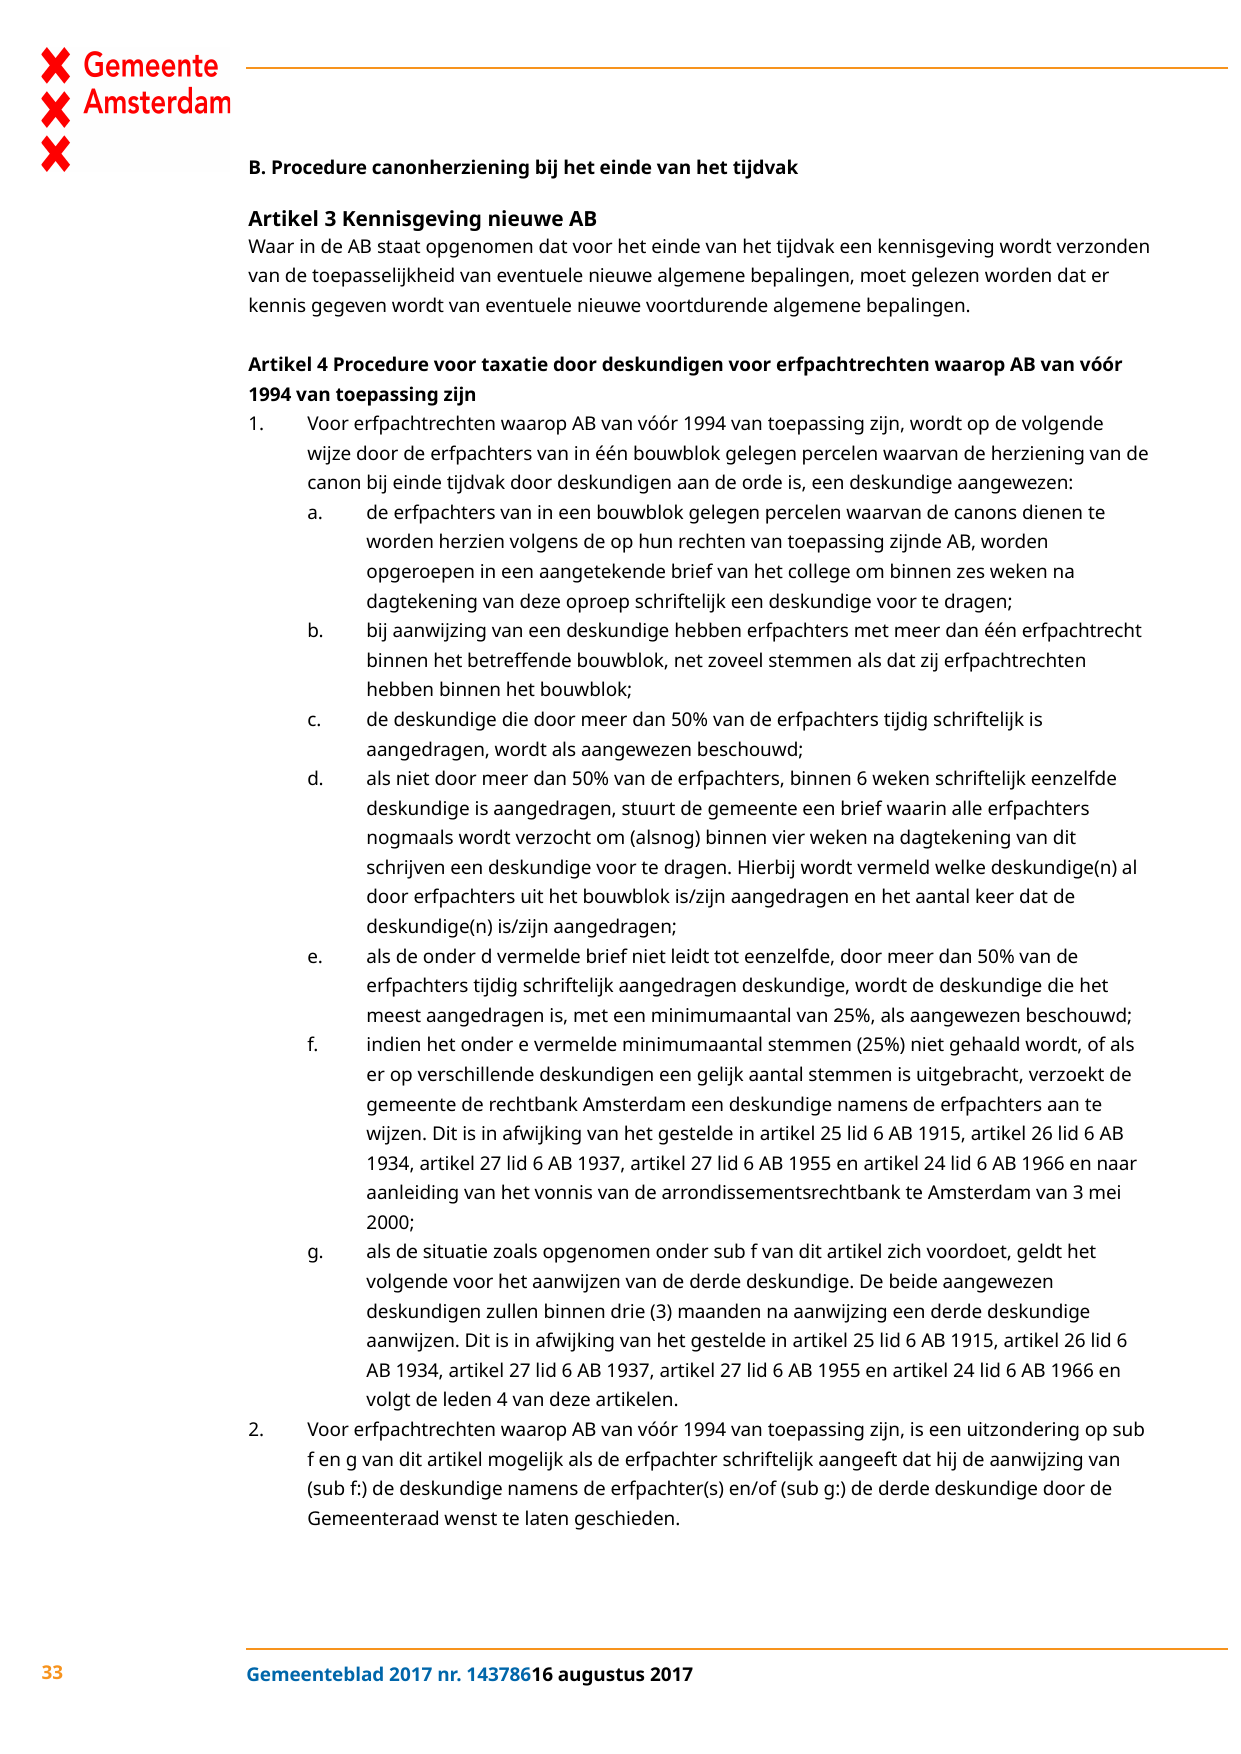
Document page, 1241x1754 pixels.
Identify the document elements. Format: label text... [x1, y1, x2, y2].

text Waar in de AB staat opgenomen dat voor het einde van het tijdvak een kennisgeving wordt verzonden van de toepasselijkheid van eventuele nieuwe algemene bepalingen, moet gelezen worden dat er kennis gegeven wordt van eventuele nieuwe voortdurende algemene bepalingen. [248, 233, 1152, 318]
text Artikel 3 Kennisgeving nieuwe AB [248, 204, 1152, 233]
list Voor erfpachtrechten waarop AB van vóór 1994 van toepassing zijn, wordt op de volgende wijze door de erfpachters van in één bouwblok gelegen percelen waarvan de herziening van de canon bij einde tijdvak door deskundigen aan de orde is, een deskundige aangewezen: [248, 410, 1152, 495]
list bij aanwijzing van een deskundige hebben erfpachters met meer dan één erfpachtrecht binnen het betreffende bouwblok, net zoveel stemmen als dat zij erfpachtrechten hebben binnen het bouwblok; [307, 617, 1152, 702]
list de erfpachters van in een bouwblok gelegen percelen waarvan de canons dienen te worden herzien volgens de op hun rechten van toepassing zijnde AB, worden opgeroepen in een aangetekende brief van het college om binnen zes weken na dagtekening van deze oproep schriftelijk een deskundige voor te dragen; [307, 499, 1152, 613]
list Voor erfpachtrechten waarop AB van vóór 1994 van toepassing zijn, is een uitzondering op sub f en g van dit artikel mogelijk als de erfpachter schriftelijk aangeeft dat hij de aanwijzing van (sub f:) de deskundige namens de erfpachter(s) en/of (sub g:) de derde deskundige door de Gemeenteraad wenst te laten geschieden. [248, 1416, 1152, 1531]
picture [41, 47, 231, 172]
list als niet door meer dan 50% van de erfpachters, binnen 6 weken schriftelijk eenzelfde deskundige is aangedragen, stuurt de gemeente een brief waarin alle erfpachters nogmaals wordt verzocht om (alsnog) binnen vier weken na dagtekening van dit schrijven een deskundige voor te dragen. Hierbij wordt vermeld welke deskundige(n) al door erfpachters uit het bouwblok is/zijn aangedragen en het aantal keer dat de deskundige(n) is/zijn aangedragen; [307, 765, 1152, 939]
list de deskundige die door meer dan 50% van de erfpachters tijdig schriftelijk is aangedragen, wordt als aangewezen beschouwd; [307, 706, 1152, 761]
list als de onder d vermelde brief niet leidt tot eenzelfde, door meer dan 50% van de erfpachters tijdig schriftelijk aangedragen deskundige, wordt de deskundige die het meest aangedragen is, met een minimumaantal van 25%, als aangewezen beschouwd; [307, 943, 1152, 1028]
list indien het onder e vermelde minimumaantal stemmen (25%) niet gehaald wordt, of als er op verschillende deskundigen een gelijk aantal stemmen is uitgebracht, verzoekt de gemeente de rechtbank Amsterdam een deskundige namens de erfpachters aan te wijzen. Dit is in afwijking van het gestelde in artikel 25 lid 6 AB 1915, artikel 26 lid 6 AB 1934, artikel 27 lid 6 AB 1937, artikel 27 lid 6 AB 1955 en artikel 24 lid 6 AB 1966 en naar aanleiding van het vonnis van de arrondissementsrechtbank te Amsterdam van 3 mei 2000; [307, 1032, 1152, 1235]
text B. Procedure canonherziening bij het einde van het tijdvak [248, 154, 1152, 180]
list als de situatie zoals opgenomen onder sub f van dit artikel zich voordoet, geldt het volgende voor het aanwijzen van de derde deskundige. De beide aangewezen deskundigen zullen binnen drie (3) maanden na aanwijzing een derde deskundige aanwijzen. Dit is in afwijking van het gestelde in artikel 25 lid 6 AB 1915, artikel 26 lid 6 AB 1934, artikel 27 lid 6 AB 1937, artikel 27 lid 6 AB 1955 en artikel 24 lid 6 AB 1966 en volgt de leden 4 van deze artikelen. [307, 1239, 1152, 1412]
text Artikel 4 Procedure voor taxatie door deskundigen voor erfpachtrechten waarop AB van vóór 1994 van toepassing zijn [248, 351, 1152, 406]
